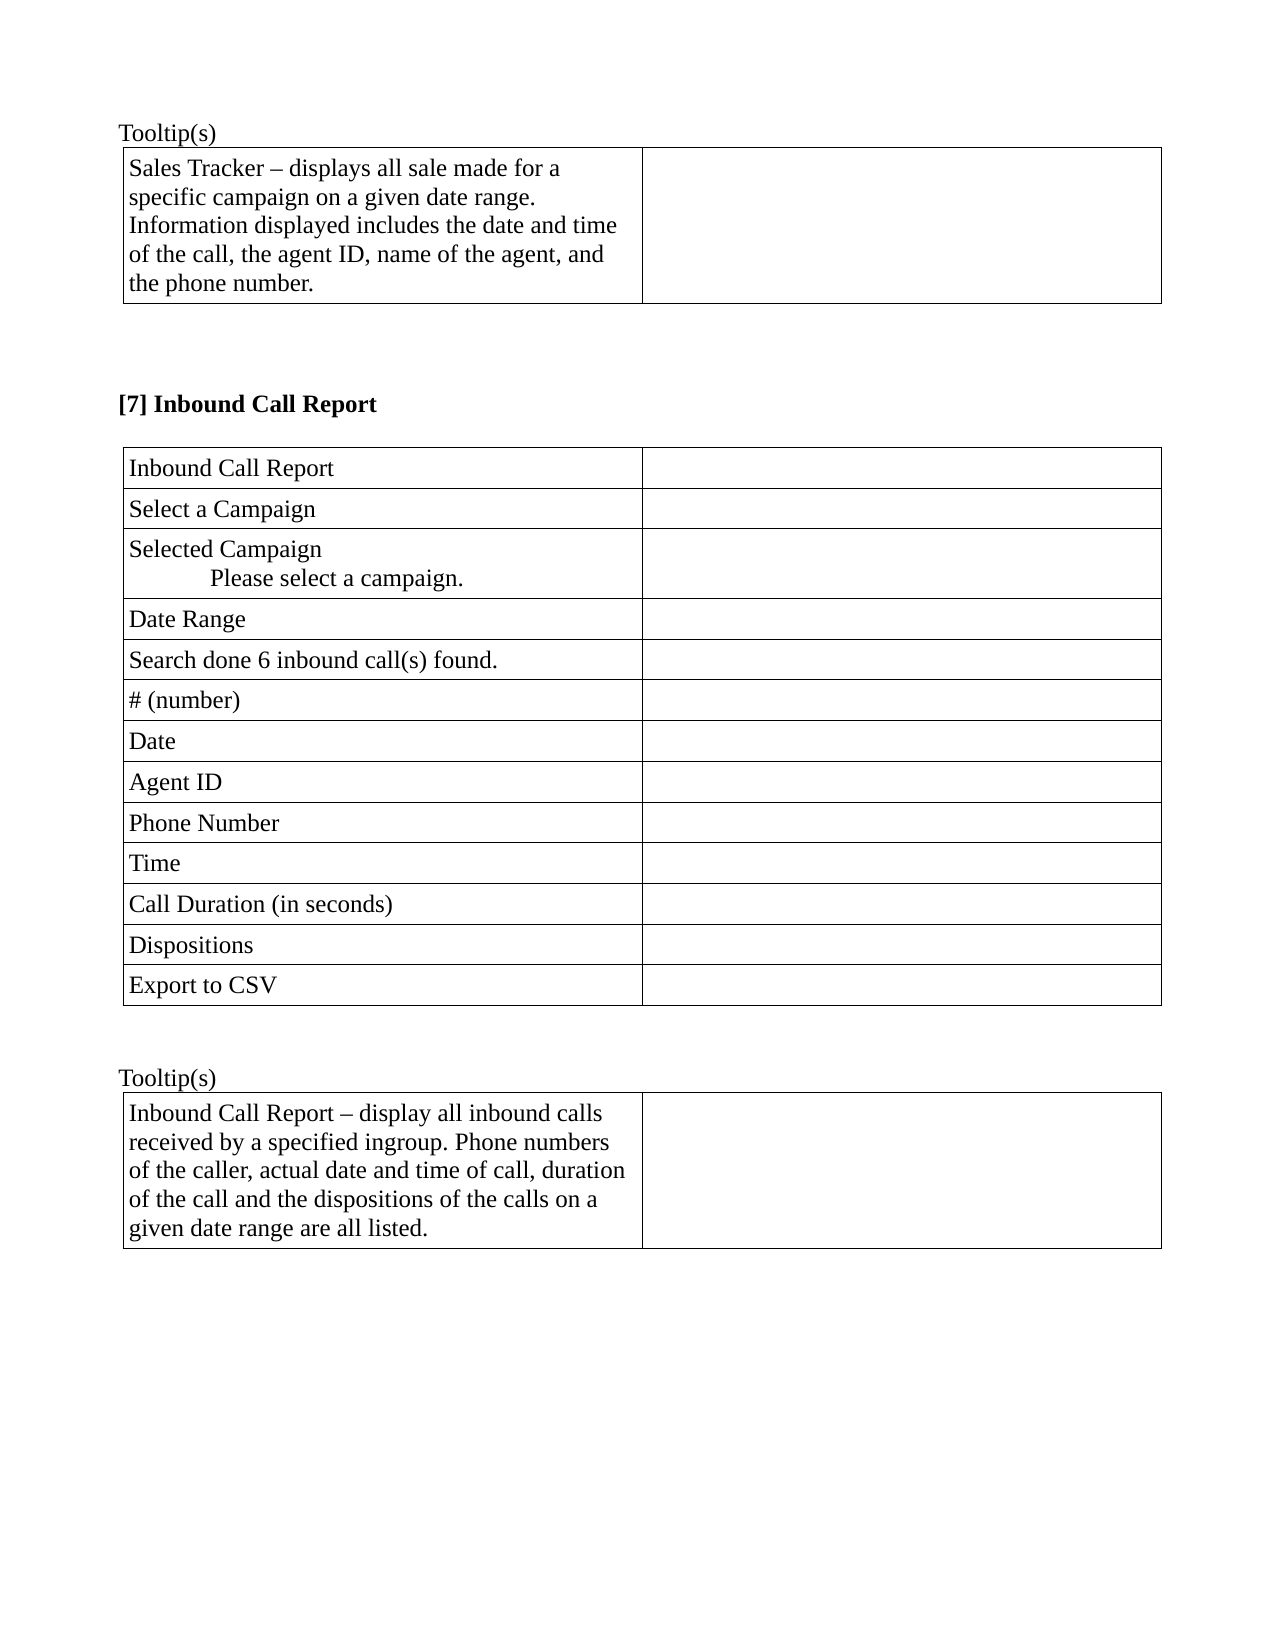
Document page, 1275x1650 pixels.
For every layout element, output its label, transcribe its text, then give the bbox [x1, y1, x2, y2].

table_cell Date Range [124, 599, 642, 638]
table_cell Selected Campaign Please select a campaign. [124, 529, 642, 598]
table_cell [643, 721, 1161, 761]
text Tooltip(s) [118, 118, 1157, 147]
table_cell Call Duration (in seconds) [124, 884, 642, 924]
table_header [643, 1093, 1161, 1248]
table_cell [643, 925, 1161, 964]
table_cell Agent ID [124, 762, 642, 801]
table_cell # (number) [124, 680, 642, 720]
table_cell [643, 884, 1161, 924]
table_cell [643, 803, 1161, 842]
table_cell Date [124, 721, 642, 761]
table_cell Search done 6 inbound call(s) found. [124, 640, 642, 679]
table_cell [643, 640, 1161, 679]
table_cell Select a Campaign [124, 489, 642, 528]
table_cell [643, 762, 1161, 801]
table_cell Export to CSV [124, 965, 642, 1005]
table_cell Phone Number [124, 803, 642, 842]
table_header [643, 448, 1161, 488]
text [7] Inbound Call Report [118, 389, 1157, 418]
table_cell [643, 489, 1161, 528]
table_cell Dispositions [124, 925, 642, 964]
text Tooltip(s) [118, 1063, 1157, 1092]
table_cell [643, 529, 1161, 598]
table_cell [643, 965, 1161, 1005]
table_cell [643, 680, 1161, 720]
table_header Inbound Call Report – display all inbound calls received by a specified ingroup. Phone numbers of the caller, actual date and time of call, duration of the call and the dispositions of the calls on a given date range are all listed. [124, 1093, 642, 1248]
table_header Sales Tracker – displays all sale made for a specific campaign on a given date range. Information displayed includes the date and time of the call, the agent ID, name of the agent, and the phone number. [124, 148, 642, 303]
table_header Inbound Call Report [124, 448, 642, 488]
table_cell [643, 599, 1161, 638]
table_cell Time [124, 843, 642, 883]
table_header [643, 148, 1161, 303]
table_cell [643, 843, 1161, 883]
